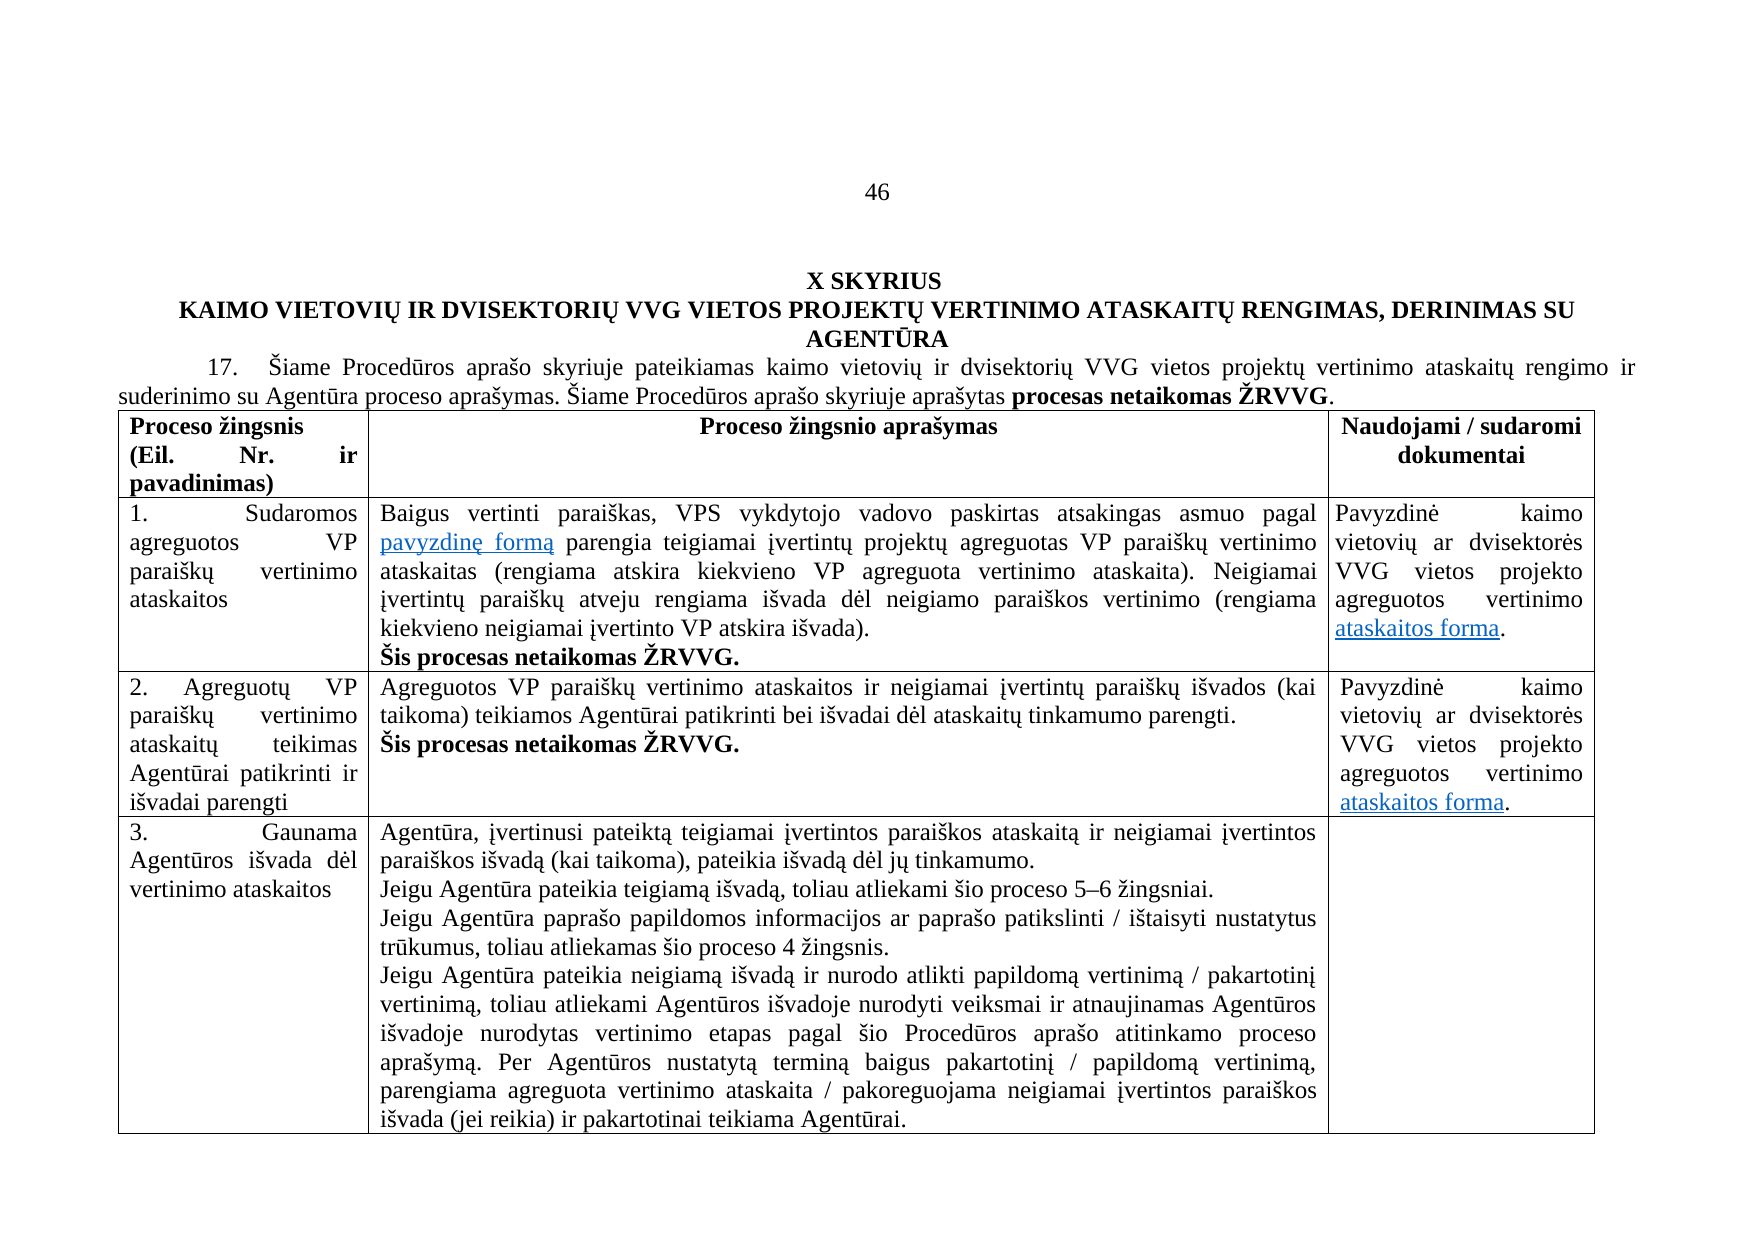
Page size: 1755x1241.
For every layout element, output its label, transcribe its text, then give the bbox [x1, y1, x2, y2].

table_cell Pavyzdinė kaimo vietovių ar dvisektorės VVG vietos projekto agreguotos vertinimo ataskaitos forma. [1329, 498, 1594, 671]
table_header Proceso žingsnis (Eil. Nr. ir pavadinimas) [119, 411, 368, 497]
text 17. Šiame Procedūros aprašo skyriuje pateikiamas kaimo vietovių ir dvisektorių VVG vietos projektų vertinimo ataskaitų rengimo ir suderinimo su Agentūra proceso aprašymas. Šiame Procedūros aprašo skyriuje aprašytas procesas netaikomas ŽRVVG. [118, 352, 1636, 410]
table_cell Agreguotos VP paraiškų vertinimo ataskaitos ir neigiamai įvertintų paraiškų išvados (kai taikoma) teikiamos Agentūrai patikrinti bei išvadai dėl ataskaitų tinkamumo parengti. Šis procesas netaikomas ŽRVVG. [369, 672, 1328, 816]
table_cell Pavyzdinė kaimo vietovių ar dvisektorės VVG vietos projekto agreguotos vertinimo ataskaitos forma. [1329, 672, 1594, 816]
table_cell 1. Sudaromos agreguotos VP paraiškų vertinimo ataskaitos [119, 498, 368, 671]
table_cell Baigus vertinti paraiškas, VPS vykdytojo vadovo paskirtas atsakingas asmuo pagal pavyzdinę formą parengia teigiamai įvertintų projektų agreguotas VP paraiškų vertinimo ataskaitas (rengiama atskira kiekvieno VP agreguota vertinimo ataskaita). Neigiamai įvertintų paraiškų atveju rengiama išvada dėl neigiamo paraiškos vertinimo (rengiama kiekvieno neigiamai įvertinto VP atskira išvada). Šis procesas netaikomas ŽRVVG. [369, 498, 1328, 671]
table_cell 2. Agreguotų VP paraiškų vertinimo ataskaitų teikimas Agentūrai patikrinti ir išvadai parengti [119, 672, 368, 816]
table_header Naudojami / sudaromi dokumentai [1329, 411, 1594, 497]
table_cell Agentūra, įvertinusi pateiktą teigiamai įvertintos paraiškos ataskaitą ir neigiamai įvertintos paraiškos išvadą (kai taikoma), pateikia išvadą dėl jų tinkamumo. Jeigu Agentūra pateikia teigiamą išvadą, toliau atliekami šio proceso 5–6 žingsniai. Jeigu Agentūra paprašo papildomos informacijos ar paprašo patikslinti / ištaisyti nustatytus trūkumus, toliau atliekamas šio proceso 4 žingsnis. Jeigu Agentūra pateikia neigiamą išvadą ir nurodo atlikti papildomą vertinimą / pakartotinį vertinimą, toliau atliekami Agentūros išvadoje nurodyti veiksmai ir atnaujinamas Agentūros išvadoje nurodytas vertinimo etapas pagal šio Procedūros aprašo atitinkamo proceso aprašymą. Per Agentūros nustatytą terminą baigus pakartotinį / papildomą vertinimą, parengiama agreguota vertinimo ataskaita / pakoreguojama neigiamai įvertintos paraiškos išvada (jei reikia) ir pakartotinai teikiama Agentūrai. [369, 817, 1328, 1133]
table_cell [1329, 817, 1594, 1133]
text kaimo vietovių IR dvisektorių VVG VIETOS PROJEKTŲ VERTINIMO ATASKAITŲ RENGIMAS, DERINIMAS SU AGENTŪRA [118, 295, 1636, 352]
text X SKYRIUS [118, 266, 1636, 295]
table_header Proceso žingsnio aprašymas [369, 411, 1328, 497]
table_cell 3. Gaunama Agentūros išvada dėl vertinimo ataskaitos [119, 817, 368, 1133]
